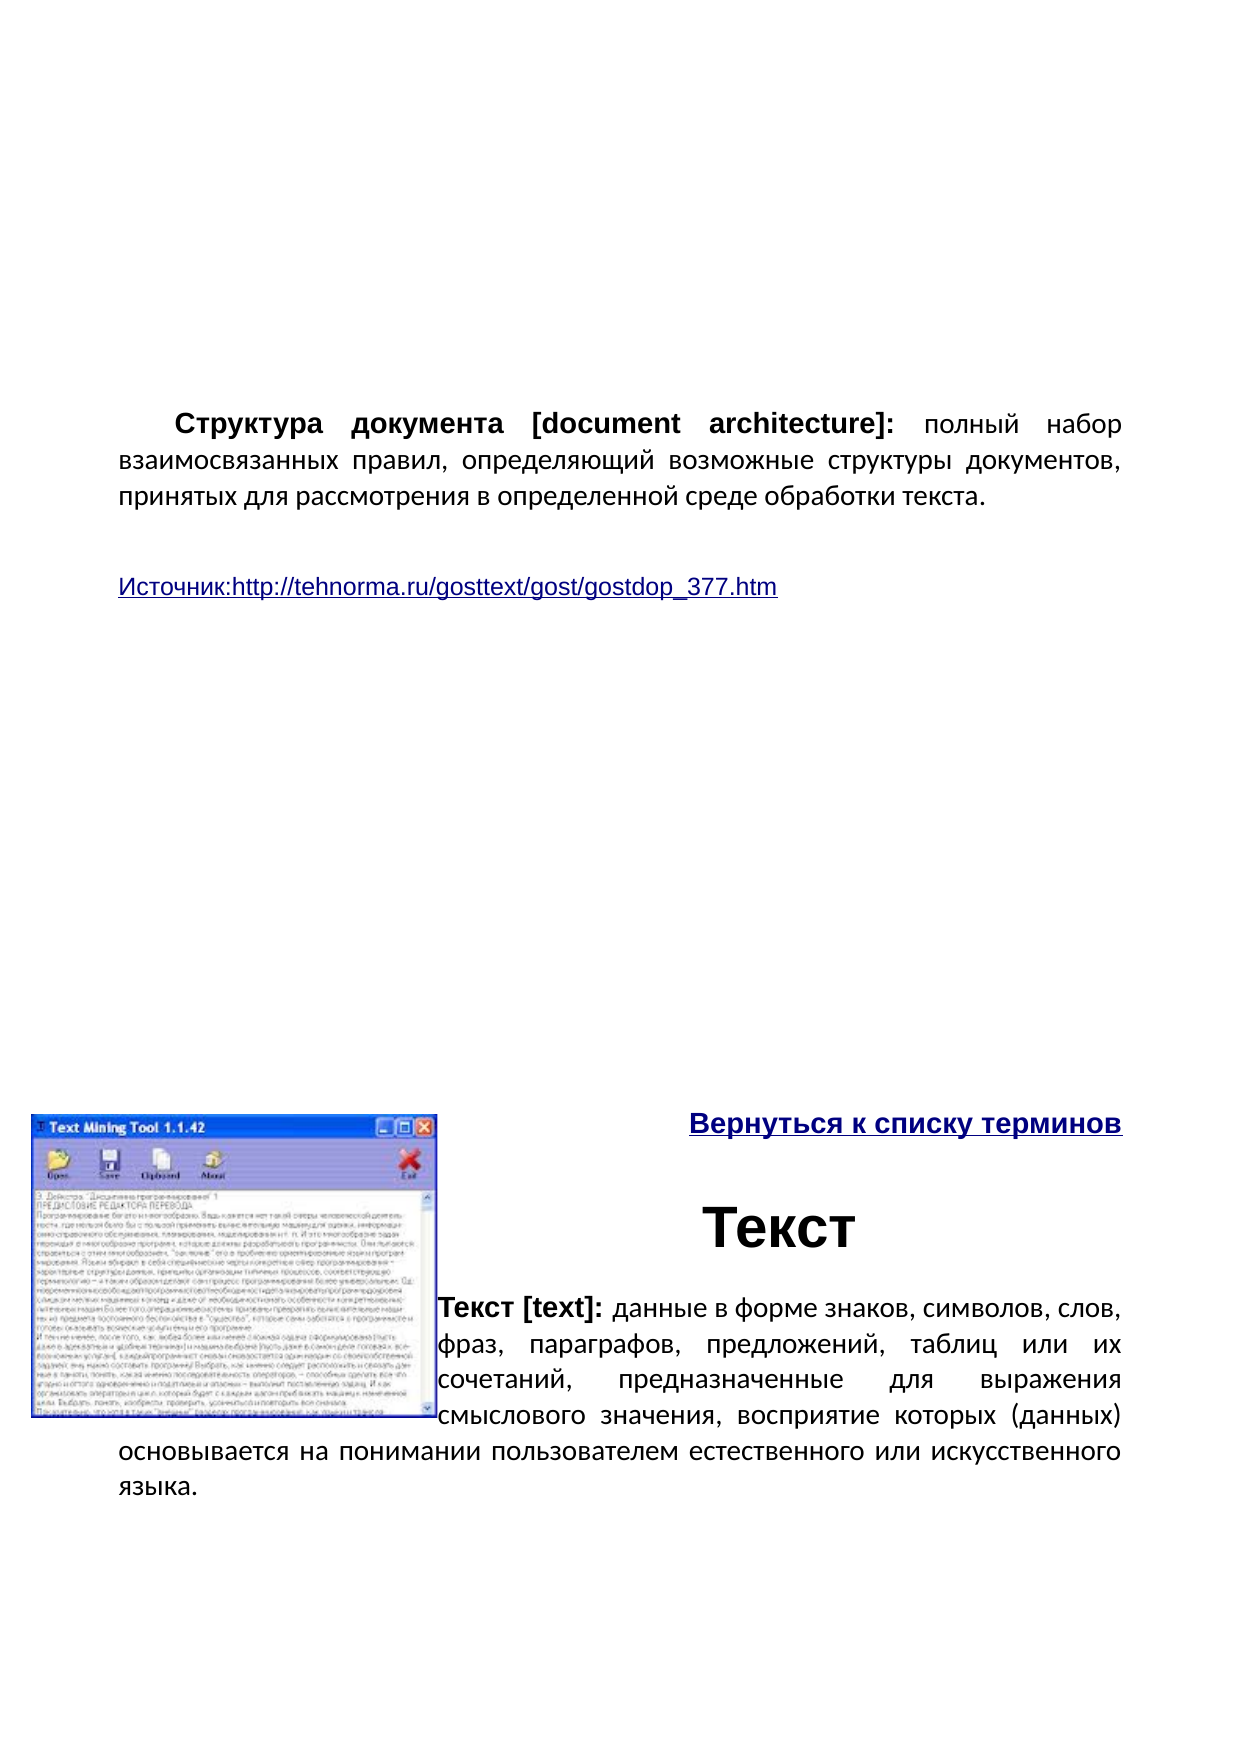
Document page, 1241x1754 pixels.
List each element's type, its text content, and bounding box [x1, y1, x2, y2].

picture [31, 1114, 438, 1418]
text Структура документа [document architecture]: полный набор взаимосвязанных правил, определяющий возможные структуры документов, принятых для рассмотрения в определенной среде обработки текста. [118, 406, 1122, 512]
text Текст [438, 1193, 1122, 1260]
text Источник:http://tehnorma.ru/gosttext/gost/gostdop_377.htm [118, 572, 1122, 601]
text Текст [text]: данные в форме знаков, символов, слов, фраз, параграфов, предложений, таблиц или их сочетаний, предназначенные для выражения смыслового значения, восприятие которых (данных) основывается на понимании пользователем естественного или искусственного языка. [118, 1289, 1122, 1503]
text Вернуться к списку терминов [118, 1106, 1122, 1139]
